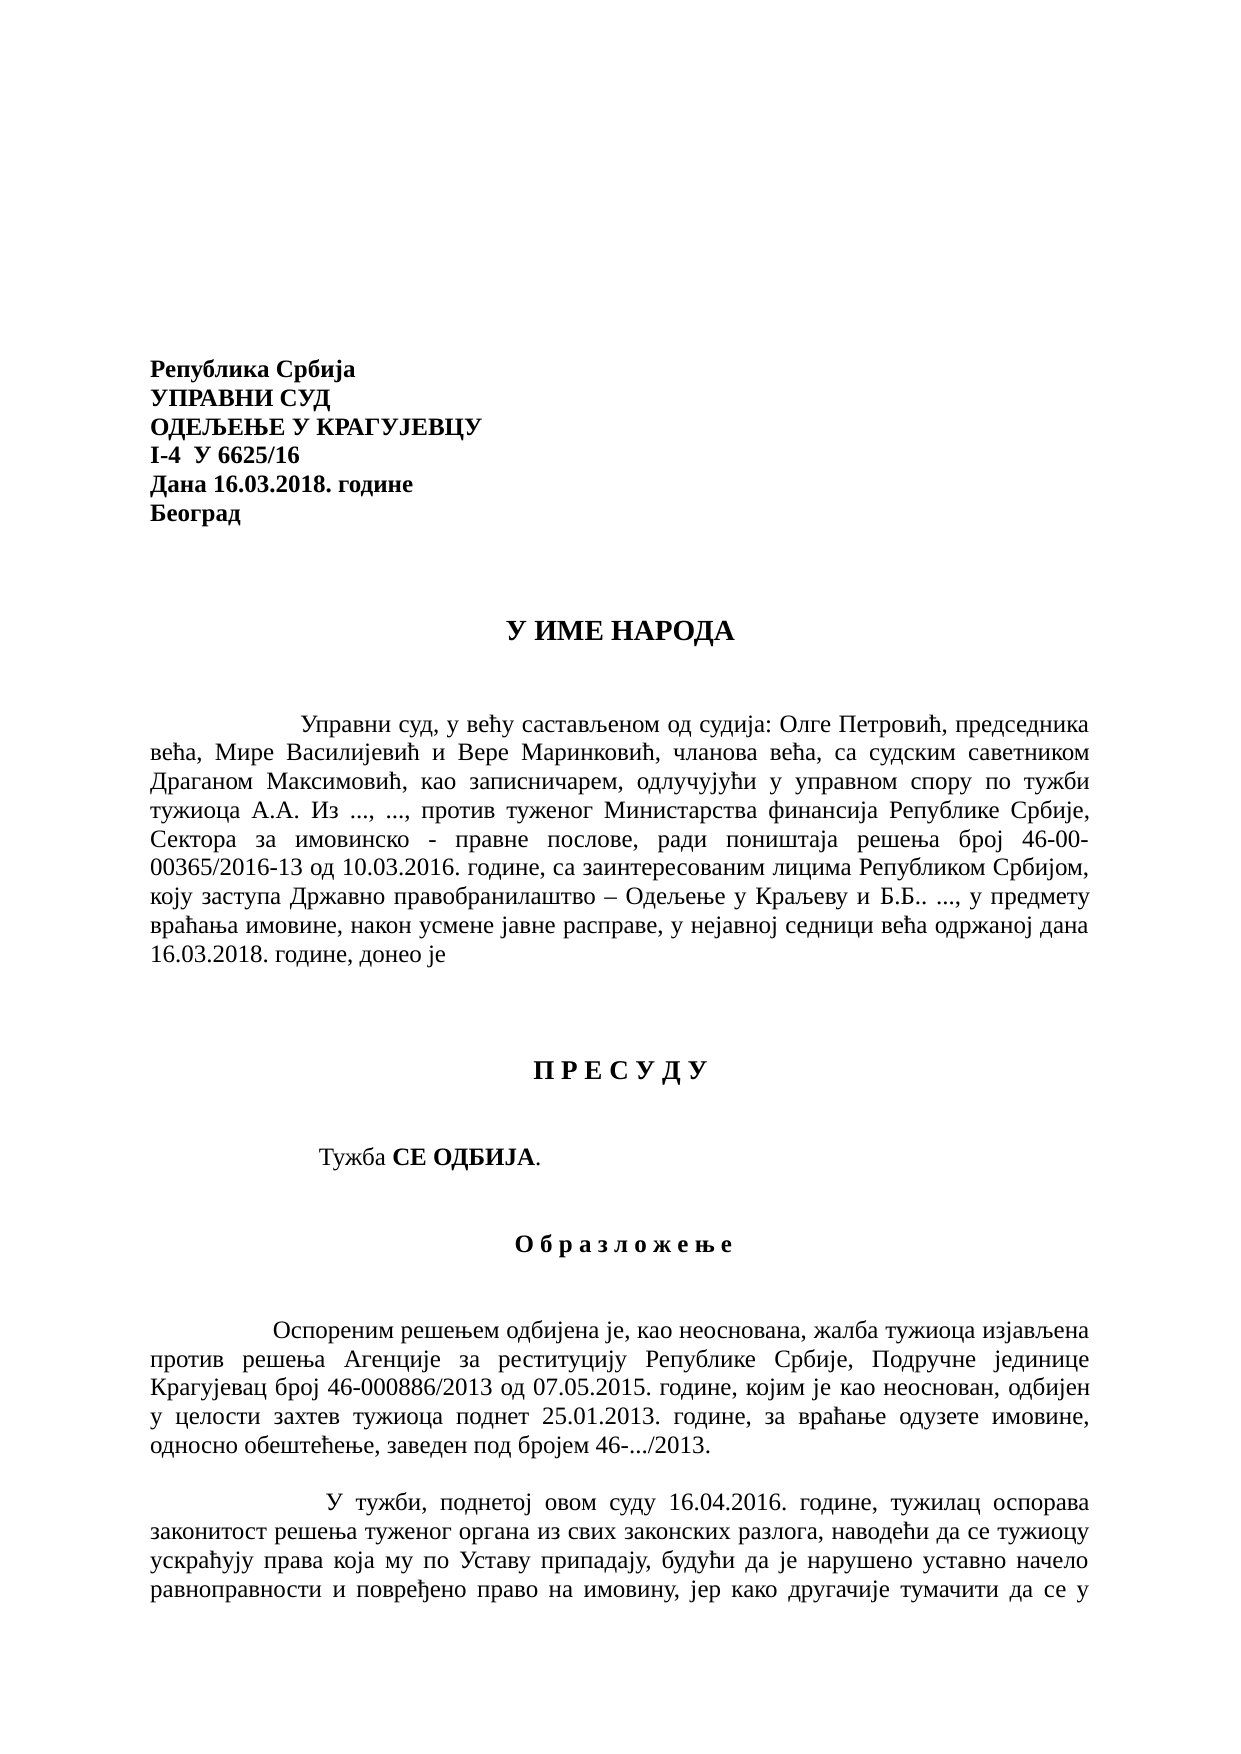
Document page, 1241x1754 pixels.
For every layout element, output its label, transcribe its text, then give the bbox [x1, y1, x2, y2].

text Република Србија [150, 148, 1090, 383]
text I-4 У 6625/16 [150, 440, 1090, 469]
text Београд [150, 498, 1090, 527]
text Управни суд, у већу састављеном од судија: Олге Петровић, председника већа, Мире Василијевић и Вере Маринковић, чланова већа, са судским саветником Драганом Максимовић, као записничарем, одлучујући у управном спору по тужби тужиоца A.A. Из ..., ..., против туженог Министарствa финансија Републике Србије, Сектора за имовинско - правне послове, ради поништаја решења број 46-00-00365/2016-13 од 10.03.2016. године, са заинтересованим лицима Републиком Србијом, коју заступа Државно правобранилаштво – Одељење у Краљеву и Б.Б.. ..., у предмету враћања имовине, након усмене јавне расправе, у нејавној седници већа одржаној дана 16.03.2018. године, донео је [150, 709, 1090, 967]
text О б р а з л о ж е њ е [150, 1229, 1090, 1257]
text Дана 16.03.2018. године [150, 469, 1090, 498]
text ОДEЉЕЊЕ У КРАГУЈЕВЦУ [150, 412, 1090, 440]
text УПРАВНИ СУД [150, 383, 1090, 412]
text П Р Е С У Д У [150, 1054, 1090, 1085]
text У ИМЕ НАРОДА [150, 613, 1090, 646]
text Тужба СЕ ОДБИЈА. [150, 1142, 1090, 1171]
text Оспореним решењем одбијена је, као неоснована, жалба тужиоца изјављена против решења Агенције за реституцију Републике Србије, Подручне јединице Крагујевац број 46-000886/2013 од 07.05.2015. године, којим је као неоснован, одбијен у целости захтев тужиоца поднет 25.01.2013. године, за враћање одузете имовине, односно обештећење, заведен под бројем 46-.../2013. [150, 1315, 1090, 1459]
text У тужби, поднетој овом суду 16.04.2016. године, тужилац оспорава законитост решења туженог органа из свих законских разлога, наводећи да се тужиоцу ускраћују права која му по Уставу припадају, будући да је нарушено уставно начело равноправности и повређено право на имовину, јер како другачије тумачити да се у [150, 1487, 1090, 1602]
